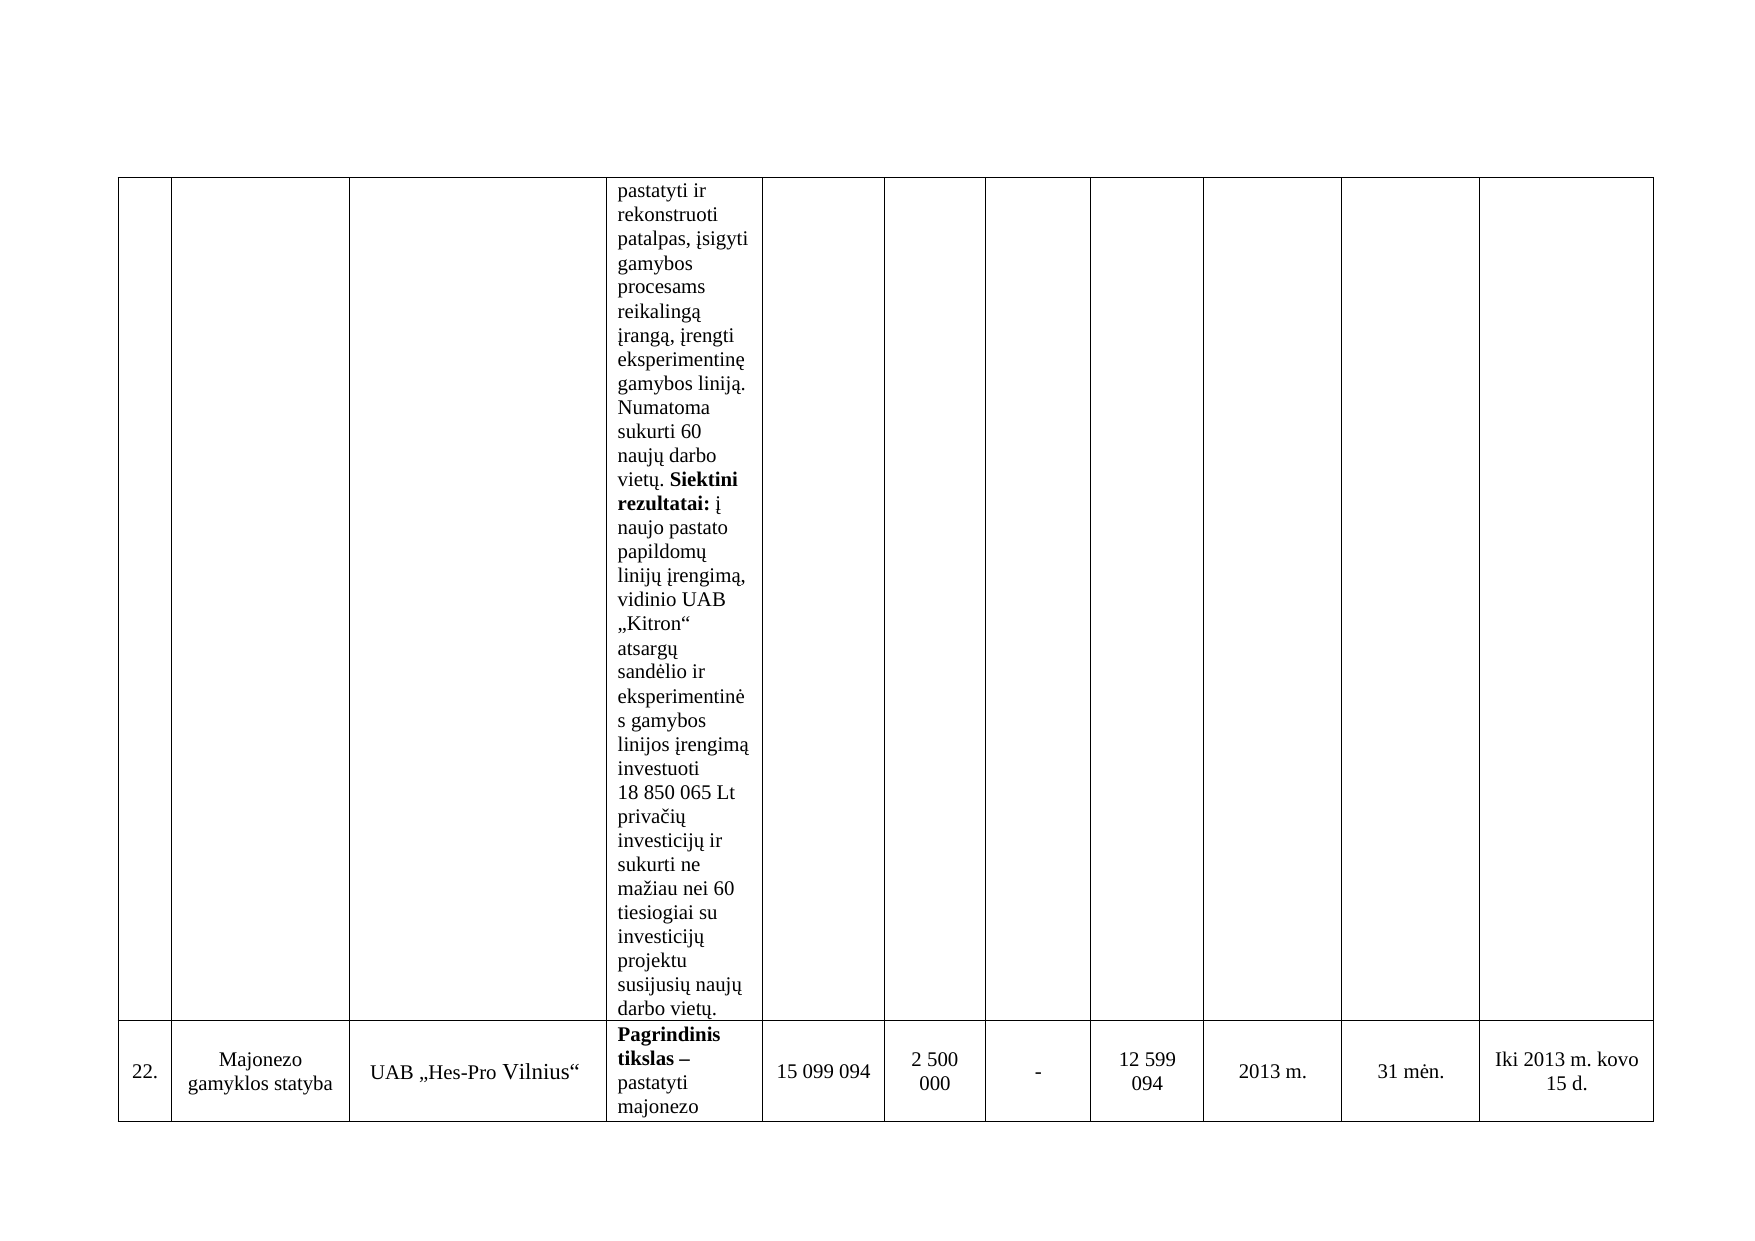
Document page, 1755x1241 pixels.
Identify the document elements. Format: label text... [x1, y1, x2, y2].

table_cell Majonezo gamyklos statyba [172, 1021, 349, 1121]
table_cell [1480, 178, 1653, 1020]
table_cell 22. [119, 1021, 171, 1121]
table_cell 31 mėn. [1342, 1021, 1479, 1121]
table_cell [1204, 178, 1341, 1020]
table_cell 12 599 094 [1091, 1021, 1203, 1121]
table_cell pastatyti ir rekonstruoti patalpas, įsigyti gamybos procesams reikalingą įrangą, įrengti eksperimentinę gamybos liniją. Numatoma sukurti 60 naujų darbo vietų. Siektini rezultatai: į naujo pastato papildomų linijų įrengimą, vidinio UAB „Kitron“ atsargų sandėlio ir eksperimentinės gamybos linijos įrengimą investuoti 18 850 065 Lt privačių investicijų ir sukurti ne mažiau nei 60 tiesiogiai su investicijų projektu susijusių naujų darbo vietų. [607, 178, 762, 1020]
table_cell [1091, 178, 1203, 1020]
table_cell [350, 178, 606, 1020]
table_cell [119, 178, 171, 1020]
table_cell UAB „Hes-Pro Vilnius“ [350, 1021, 606, 1121]
table_cell - [986, 178, 1090, 1020]
table_cell [172, 178, 349, 1020]
table_cell [763, 178, 884, 1020]
table_cell [1342, 178, 1479, 1020]
table_cell 15 099 094 [763, 1021, 884, 1121]
table_cell - [986, 1021, 1090, 1121]
table_cell 2 500 000 [885, 1021, 985, 1121]
table_cell 2013 m. [1204, 1021, 1341, 1121]
table_cell Pagrindinis tikslas – pastatyti majonezo [607, 1021, 762, 1121]
table_cell [885, 178, 985, 1020]
table_cell Iki 2013 m. kovo 15 d. [1480, 1021, 1653, 1121]
